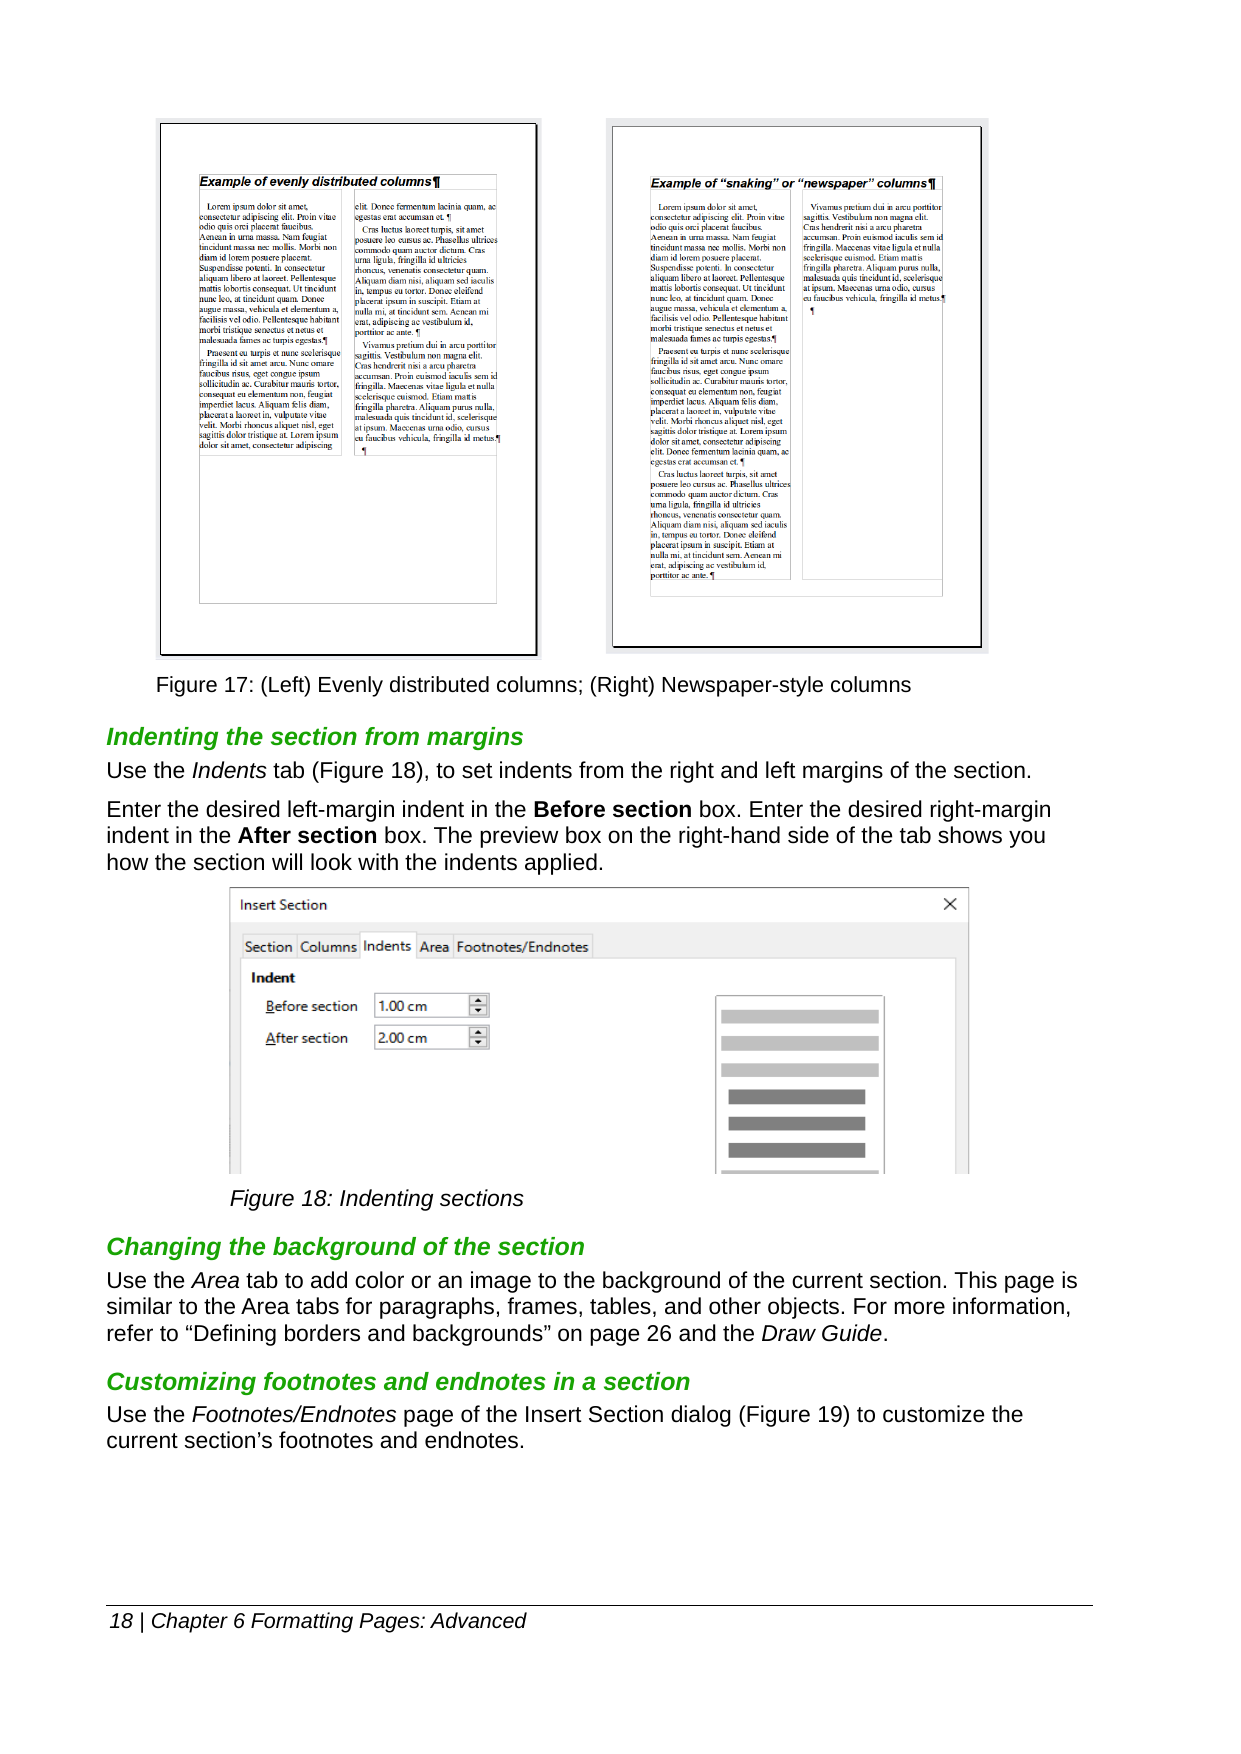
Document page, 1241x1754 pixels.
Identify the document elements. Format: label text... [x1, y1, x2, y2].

text Use the Area tab to add color or an image to the background of the current section. This page is similar to the Area tabs for paragraphs, frames, tables, and other objects. For more information, refer to “Defining borders and backgrounds” on page 26 and the Draw Guide. [106, 1267, 1093, 1346]
subtitle Indenting the section from margins [106, 722, 1093, 751]
table_cell Figure 17: (Left) Evenly distributed columns; (Right) Newspaper-style columns [156, 672, 1043, 702]
table_header [606, 118, 1043, 672]
text Use the Footnotes/Endnotes page of the Insert Section dialog (Figure 19) to customize the current section’s footnotes and endnotes. [106, 1401, 1093, 1454]
text Use the Indents tab (Figure 18), to set indents from the right and left margins of the section. [106, 757, 1093, 783]
text Figure 18: Indenting sections [229, 1185, 969, 1211]
picture [605, 118, 989, 654]
text Enter the desired left-margin indent in the Before section box. Enter the desired right-margin indent in the After section box. The preview box on the right-hand side of the tab shows you how the section will look with the indents applied. [106, 796, 1093, 875]
picture [229, 887, 970, 1174]
subtitle Customizing footnotes and endnotes in a section [106, 1366, 1093, 1395]
subtitle Changing the background of the section [106, 1232, 1093, 1261]
picture [155, 118, 542, 660]
table_header [156, 118, 606, 672]
